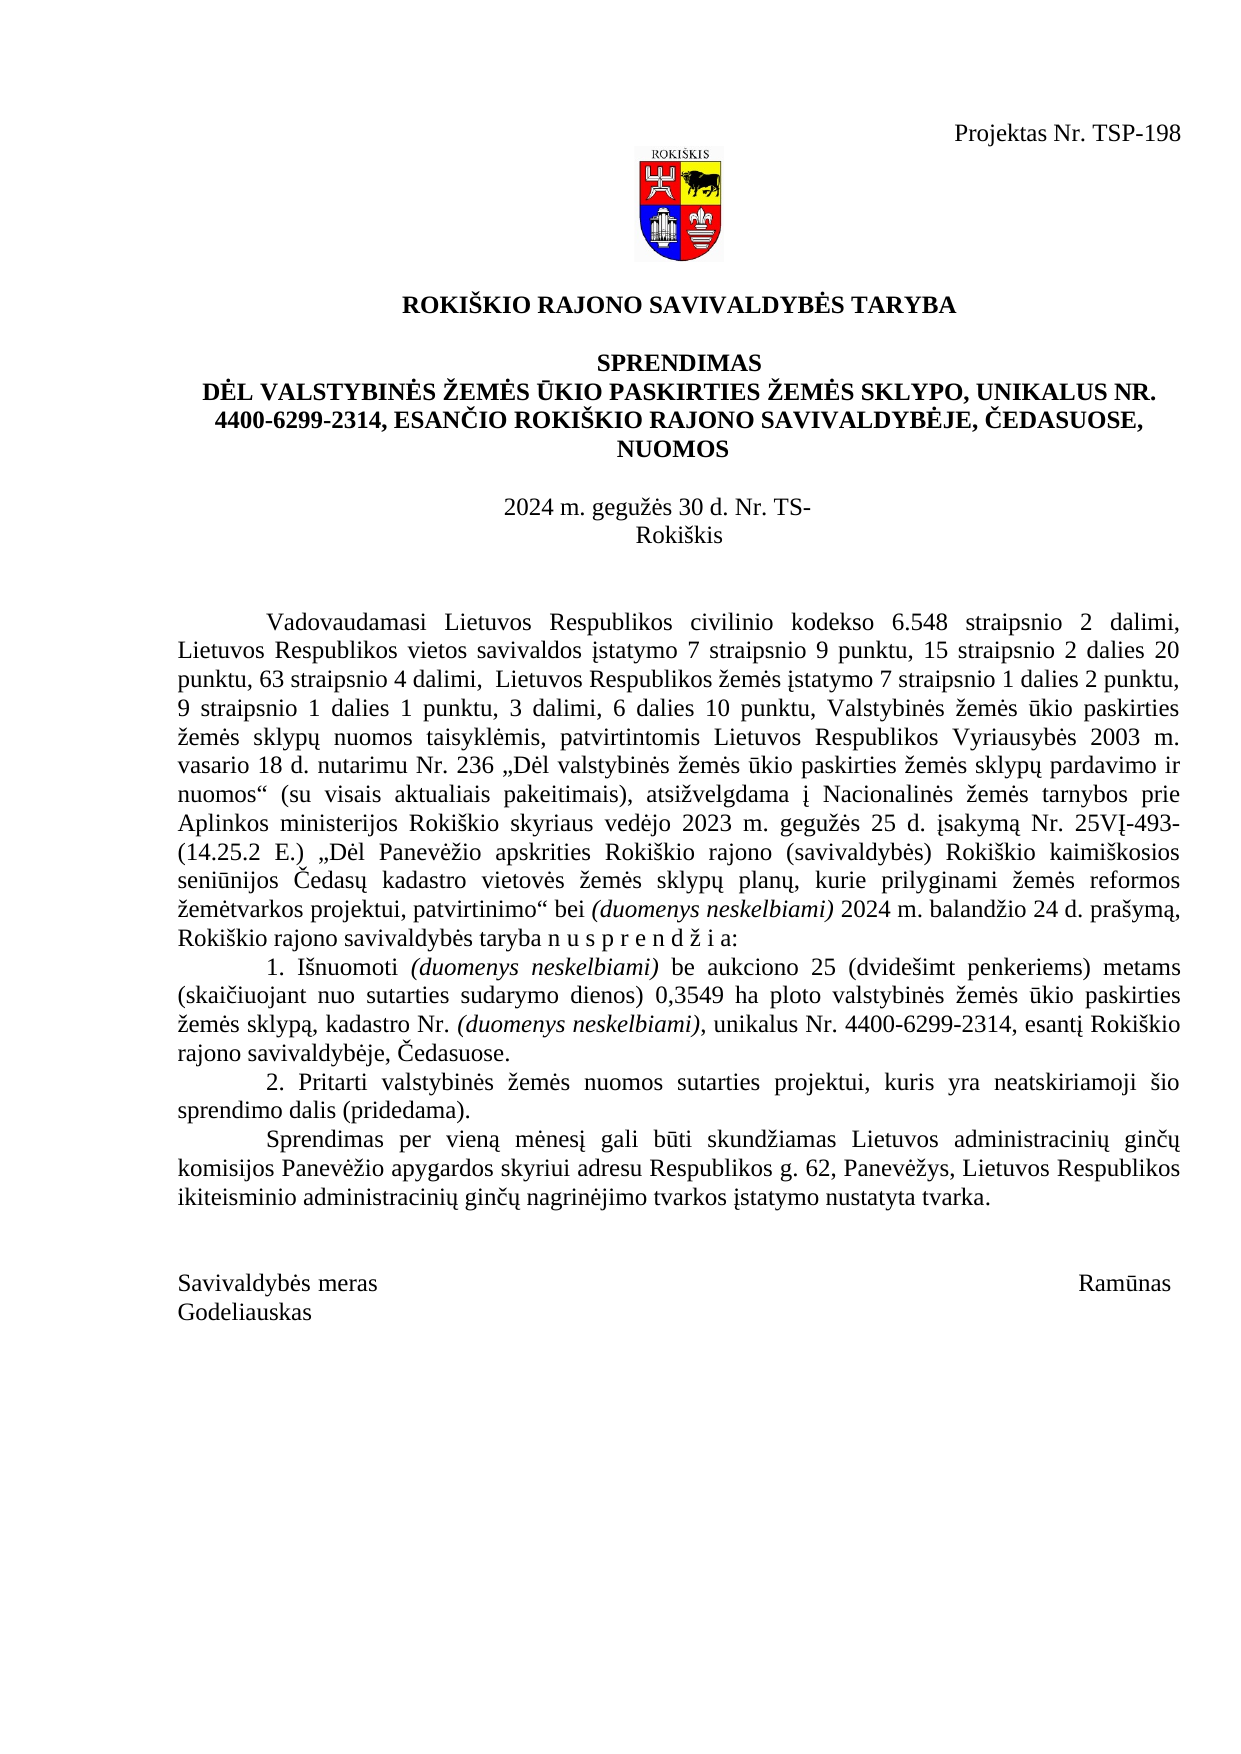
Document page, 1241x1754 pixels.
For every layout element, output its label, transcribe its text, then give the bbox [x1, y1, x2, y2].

text ROKIŠKIO RAJONO SAVIVALDYBĖS TARYBA [177, 291, 1181, 319]
table_header [177, 1383, 679, 1412]
text Sprendimas per vieną mėnesį gali būti skundžiamas Lietuvos administracinių ginčų komisijos Panevėžio apygardos skyriui adresu Respublikos g. 62, Panevėžys, Lietuvos Respublikos ikiteisminio administracinių ginčų nagrinėjimo tvarkos įstatymo nustatyta tvarka. [177, 1124, 1181, 1211]
text Vadovaudamasi Lietuvos Respublikos civilinio kodekso 6.548 straipsnio 2 dalimi, Lietuvos Respublikos vietos savivaldos įstatymo 7 straipsnio 9 punktu, 15 straipsnio 2 dalies 20 punktu, 63 straipsnio 4 dalimi, Lietuvos Respublikos žemės įstatymo 7 straipsnio 1 dalies 2 punktu, 9 straipsnio 1 dalies 1 punktu, 3 dalimi, 6 dalies 10 punktu, Valstybinės žemės ūkio paskirties žemės sklypų nuomos taisyklėmis, patvirtintomis Lietuvos Respublikos Vyriausybės 2003 m. vasario 18 d. nutarimu Nr. 236 „Dėl valstybinės žemės ūkio paskirties žemės sklypų pardavimo ir nuomos“ (su visais aktualiais pakeitimais), atsižvelgdama į Nacionalinės žemės tarnybos prie Aplinkos ministerijos Rokiškio skyriaus vedėjo 2023 m. gegužės 25 d. įsakymą Nr. 25VĮ-493-(14.25.2 E.) „Dėl Panevėžio apskrities Rokiškio rajono (savivaldybės) Rokiškio kaimiškosios seniūnijos Čedasų kadastro vietovės žemės sklypų planų, kurie prilyginami žemės reformos žemėtvarkos projektui, patvirtinimo“ bei (duomenys neskelbiami) 2024 m. balandžio 24 d. prašymą, Rokiškio rajono savivaldybės taryba n u s p r e n d ž i a: [177, 607, 1181, 952]
text 2. Pritarti valstybinės žemės nuomos sutarties projektui, kuris yra neatskiriamoji šio sprendimo dalis (pridedama). [177, 1067, 1181, 1124]
text Savivaldybės meras Ramūnas Godeliauskas [177, 1268, 1181, 1326]
table_header [679, 1383, 1180, 1412]
text DĖL valstybinės ŽEMĖS ŪKIO PASKIRTIES žemės sklypo, unikalus nr. 4400-6299-2314, ESANČIO ROKIŠKio rajono savivaldybėje, ČEDASUOSE, nuomos [177, 377, 1181, 463]
text Projektas Nr. TSP-198 [177, 118, 1181, 147]
text 2024 m. gegužės 30 d. Nr. TS- [177, 492, 1181, 521]
text Rokiškis [177, 521, 1181, 549]
text SPRENDIMAS [177, 348, 1181, 377]
text 1. Išnuomoti (duomenys neskelbiami) be aukciono 25 (dvidešimt penkeriems) metams (skaičiuojant nuo sutarties sudarymo dienos) 0,3549 ha ploto valstybinės žemės ūkio paskirties žemės sklypą, kadastro Nr. (duomenys neskelbiami), unikalus Nr. 4400-6299-2314, esantį Rokiškio rajono savivaldybėje, Čedasuose. [177, 952, 1181, 1067]
